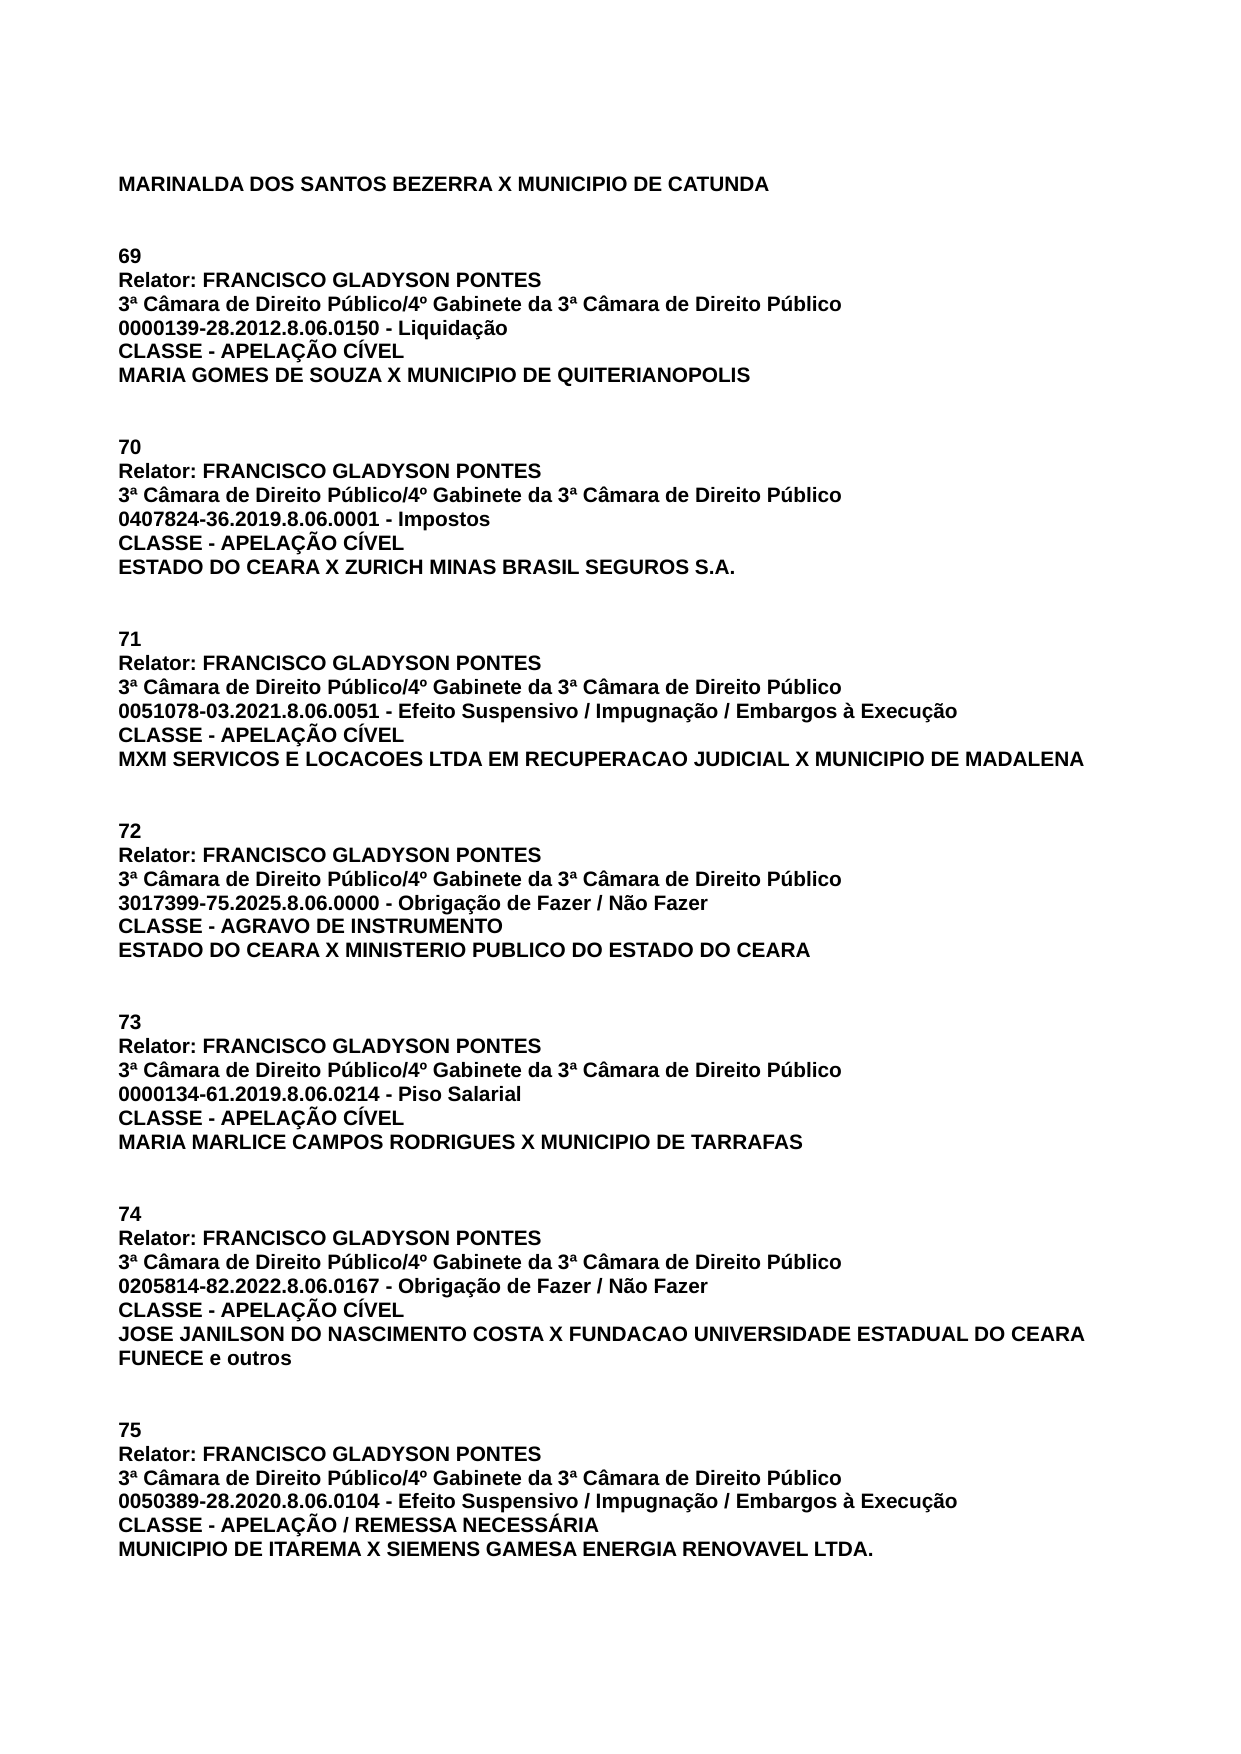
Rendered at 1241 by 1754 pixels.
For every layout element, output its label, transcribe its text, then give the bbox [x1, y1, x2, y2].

text 3ª Câmara de Direito Público/4º Gabinete da 3ª Câmara de Direito Público [118, 866, 1122, 890]
text 0050389-28.2020.8.06.0104 - Efeito Suspensivo / Impugnação / Embargos à Execução [118, 1489, 1122, 1513]
text Relator: FRANCISCO GLADYSON PONTES [118, 1226, 1122, 1250]
text Relator: FRANCISCO GLADYSON PONTES [118, 267, 1122, 291]
text Relator: FRANCISCO GLADYSON PONTES [118, 1441, 1122, 1465]
text 3ª Câmara de Direito Público/4º Gabinete da 3ª Câmara de Direito Público [118, 675, 1122, 699]
text MARIA GOMES DE SOUZA X MUNICIPIO DE QUITERIANOPOLIS [118, 363, 1122, 387]
text 3ª Câmara de Direito Público/4º Gabinete da 3ª Câmara de Direito Público [118, 291, 1122, 315]
text 0407824-36.2019.8.06.0001 - Impostos [118, 507, 1122, 531]
text 0205814-82.2022.8.06.0167 - Obrigação de Fazer / Não Fazer [118, 1274, 1122, 1298]
text 71 [118, 627, 1122, 651]
text 3ª Câmara de Direito Público/4º Gabinete da 3ª Câmara de Direito Público [118, 1058, 1122, 1082]
text CLASSE - APELAÇÃO / REMESSA NECESSÁRIA [118, 1513, 1122, 1537]
text CLASSE - AGRAVO DE INSTRUMENTO [118, 914, 1122, 938]
text CLASSE - APELAÇÃO CÍVEL [118, 531, 1122, 555]
text CLASSE - APELAÇÃO CÍVEL [118, 723, 1122, 747]
text 74 [118, 1202, 1122, 1226]
text Relator: FRANCISCO GLADYSON PONTES [118, 842, 1122, 866]
text 72 [118, 818, 1122, 842]
text MUNICIPIO DE ITAREMA X SIEMENS GAMESA ENERGIA RENOVAVEL LTDA. [118, 1537, 1122, 1561]
text 3ª Câmara de Direito Público/4º Gabinete da 3ª Câmara de Direito Público [118, 483, 1122, 507]
text Relator: FRANCISCO GLADYSON PONTES [118, 459, 1122, 483]
text ESTADO DO CEARA X MINISTERIO PUBLICO DO ESTADO DO CEARA [118, 938, 1122, 962]
text 75 [118, 1417, 1122, 1441]
text 0051078-03.2021.8.06.0051 - Efeito Suspensivo / Impugnação / Embargos à Execução [118, 699, 1122, 723]
text 3ª Câmara de Direito Público/4º Gabinete da 3ª Câmara de Direito Público [118, 1250, 1122, 1274]
text MARIA MARLICE CAMPOS RODRIGUES X MUNICIPIO DE TARRAFAS [118, 1130, 1122, 1154]
text 73 [118, 1010, 1122, 1034]
text 0000139-28.2012.8.06.0150 - Liquidação [118, 315, 1122, 339]
text Relator: FRANCISCO GLADYSON PONTES [118, 1034, 1122, 1058]
text JOSE JANILSON DO NASCIMENTO COSTA X FUNDACAO UNIVERSIDADE ESTADUAL DO CEARA FUNECE e outros [118, 1322, 1122, 1369]
text 0000134-61.2019.8.06.0214 - Piso Salarial [118, 1082, 1122, 1106]
text MARINALDA DOS SANTOS BEZERRA X MUNICIPIO DE CATUNDA [118, 172, 1122, 196]
text ESTADO DO CEARA X ZURICH MINAS BRASIL SEGUROS S.A. [118, 555, 1122, 579]
text CLASSE - APELAÇÃO CÍVEL [118, 1106, 1122, 1130]
text 3ª Câmara de Direito Público/4º Gabinete da 3ª Câmara de Direito Público [118, 1465, 1122, 1489]
text CLASSE - APELAÇÃO CÍVEL [118, 1298, 1122, 1322]
text 3017399-75.2025.8.06.0000 - Obrigação de Fazer / Não Fazer [118, 890, 1122, 914]
text 70 [118, 435, 1122, 459]
text MXM SERVICOS E LOCACOES LTDA EM RECUPERACAO JUDICIAL X MUNICIPIO DE MADALENA [118, 747, 1122, 771]
text Relator: FRANCISCO GLADYSON PONTES [118, 651, 1122, 675]
text CLASSE - APELAÇÃO CÍVEL [118, 339, 1122, 363]
text 69 [118, 243, 1122, 267]
